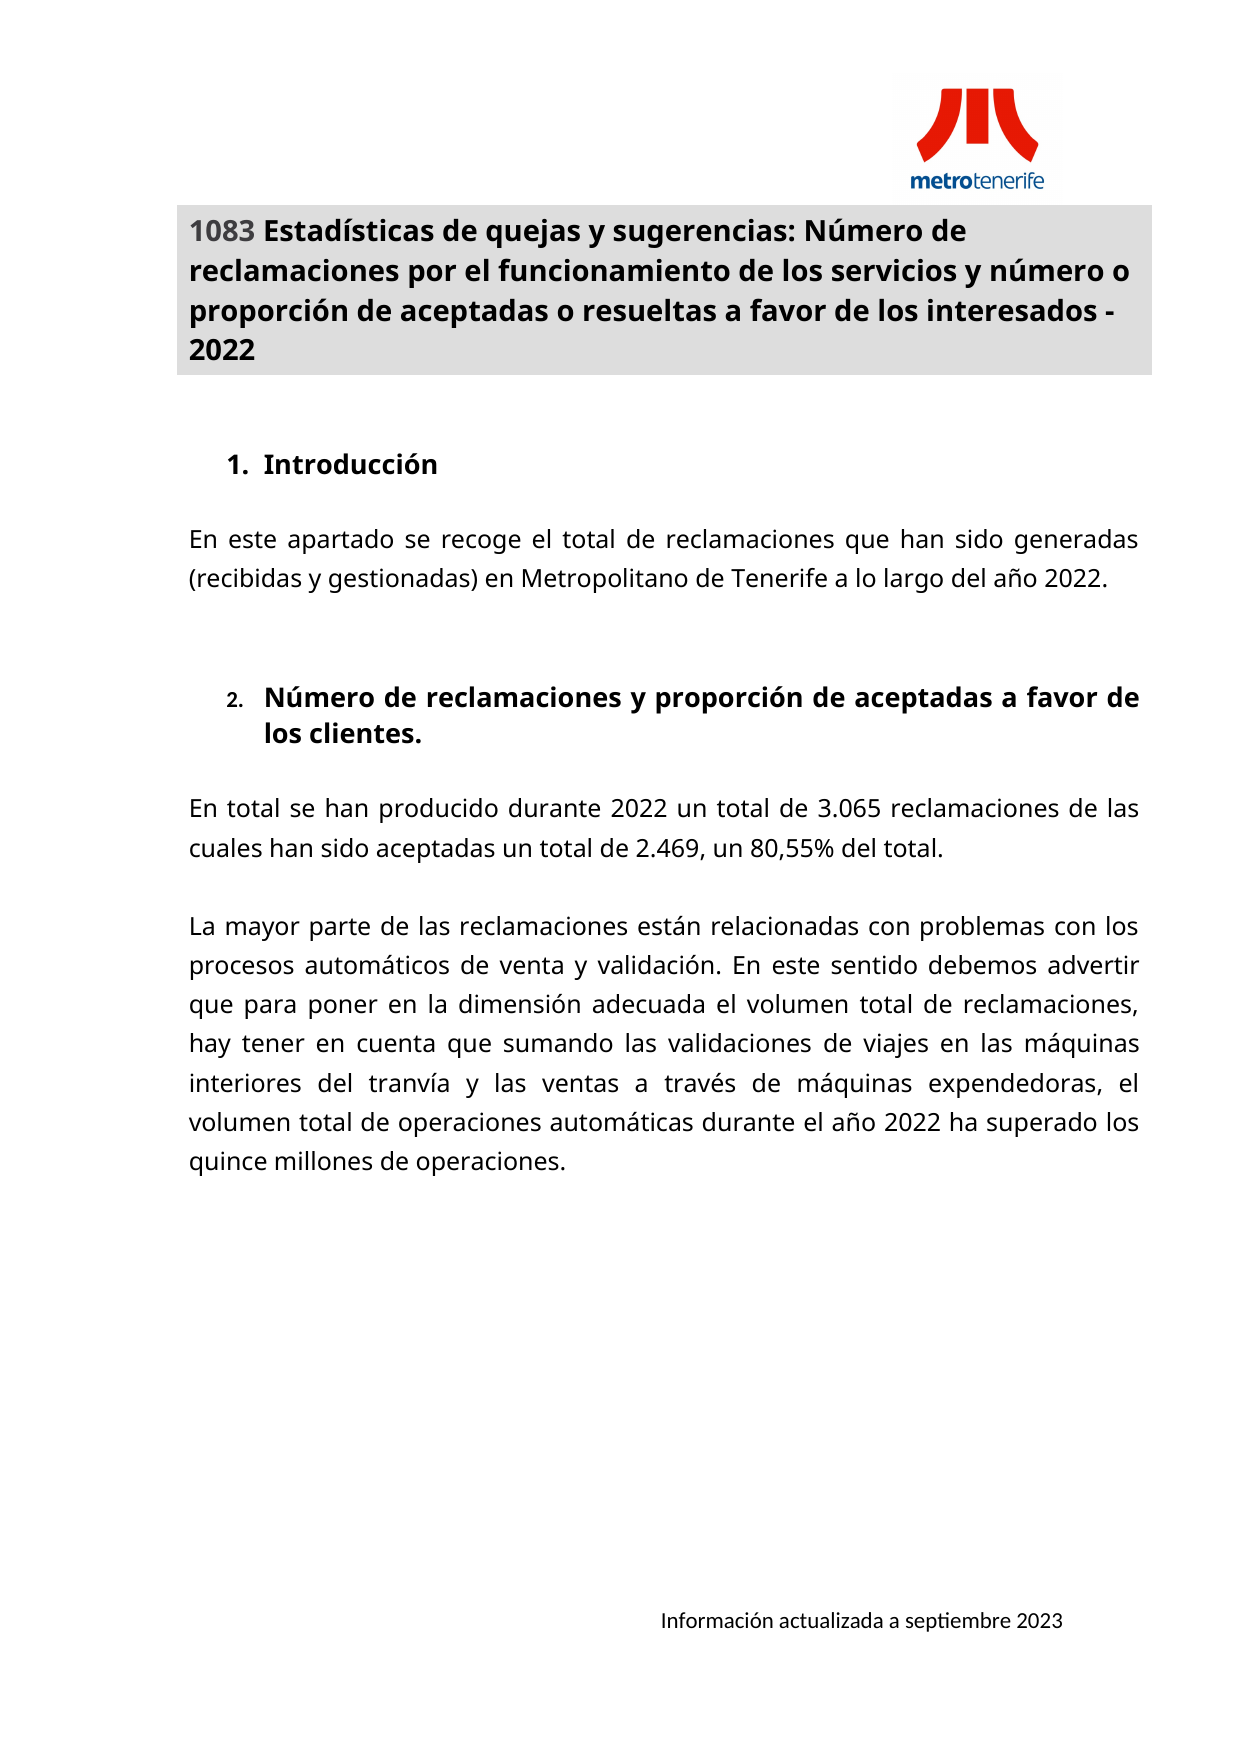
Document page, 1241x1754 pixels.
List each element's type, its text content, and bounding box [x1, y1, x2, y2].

table_header 1083 Estadísticas de quejas y sugerencias: Número de reclamaciones por el funcionamiento de los servicios y número o proporción de aceptadas o resueltas a favor de los interesados - 2022 [177, 205, 1152, 375]
table_cell Introducción En este apartado se recoge el total de reclamaciones que han sido generadas (recibidas y gestionadas) en Metropolitano de Tenerife a lo largo del año 2022. Número de reclamaciones y proporción de aceptadas a favor de los clientes. En total se han producido durante 2022 un total de 3.065 reclamaciones de las cuales han sido aceptadas un total de 2.469, un 80,55% del total. La mayor parte de las reclamaciones están relacionadas con problemas con los procesos automáticos de venta y validación. En este sentido debemos advertir que para poner en la dimensión adecuada el volumen total de reclamaciones, hay tener en cuenta que sumando las validaciones de viajes en las máquinas interiores del tranvía y las ventas a través de máquinas expendedoras, el volumen total de operaciones automáticas durante el año 2022 ha superado los quince millones de operaciones. [177, 375, 1152, 1423]
